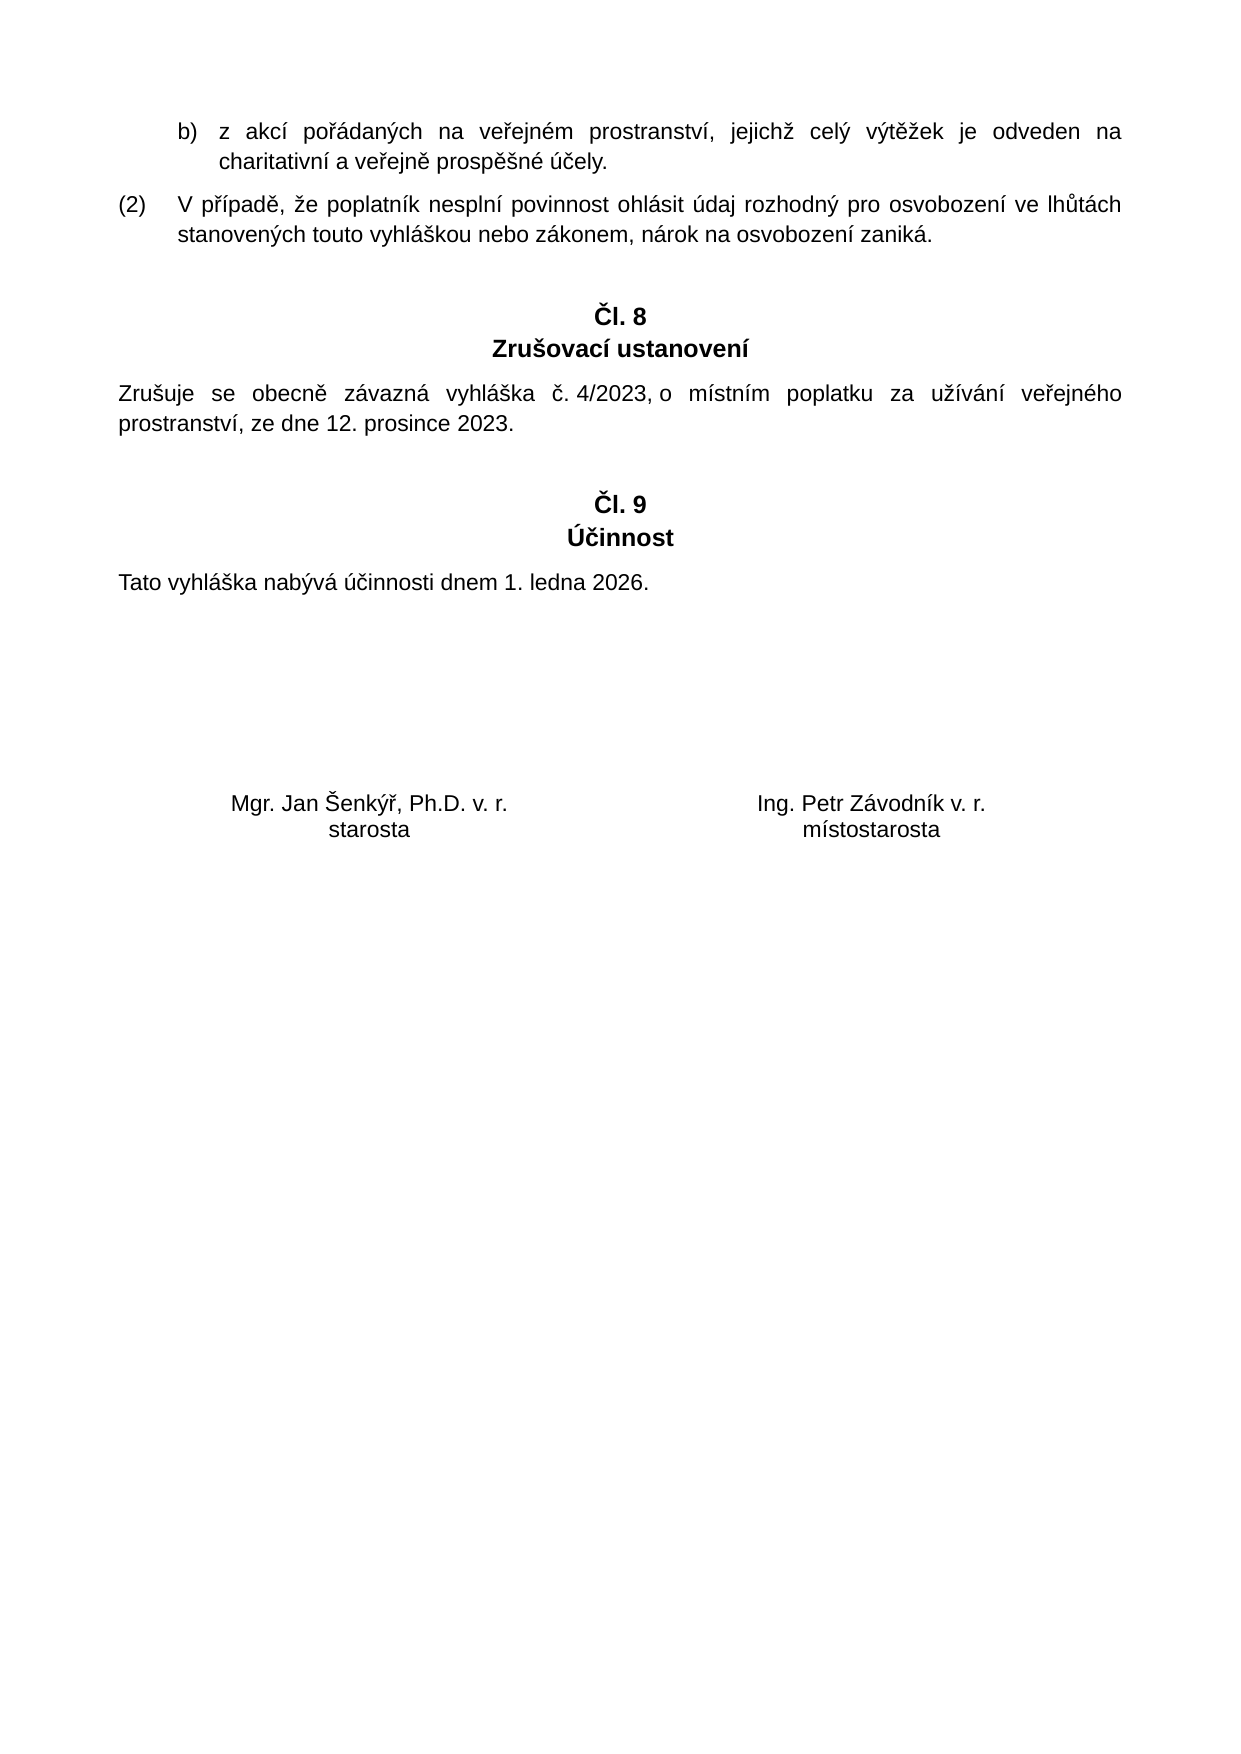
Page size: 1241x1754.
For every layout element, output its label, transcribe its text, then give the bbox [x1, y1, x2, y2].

table_header Ing. Petr Závodník v. r. místostarosta [620, 730, 1122, 848]
table_cell [118, 848, 620, 966]
list z akcí pořádaných na veřejném prostranství, jejichž celý výtěžek je odveden na charitativní a veřejně prospěšné účely. [177, 118, 1122, 175]
text Zrušuje se obecně závazná vyhláška č. 4/2023, o místním poplatku za užívání veřejného prostranství, ze dne 12. prosince 2023. [118, 380, 1122, 437]
table_header Mgr. Jan Šenkýř, Ph.D. v. r. starosta [118, 730, 620, 848]
text Tato vyhláška nabývá účinnosti dnem 1. ledna 2026. [118, 569, 1122, 595]
subtitle Čl. 9 Účinnost [118, 490, 1122, 552]
subtitle Čl. 8 Zrušovací ustanovení [118, 301, 1122, 363]
list V případě, že poplatník nesplní povinnost ohlásit údaj rozhodný pro osvobození ve lhůtách stanovených touto vyhláškou nebo zákonem, nárok na osvobození zaniká. [118, 191, 1122, 248]
table_cell [620, 848, 1122, 966]
